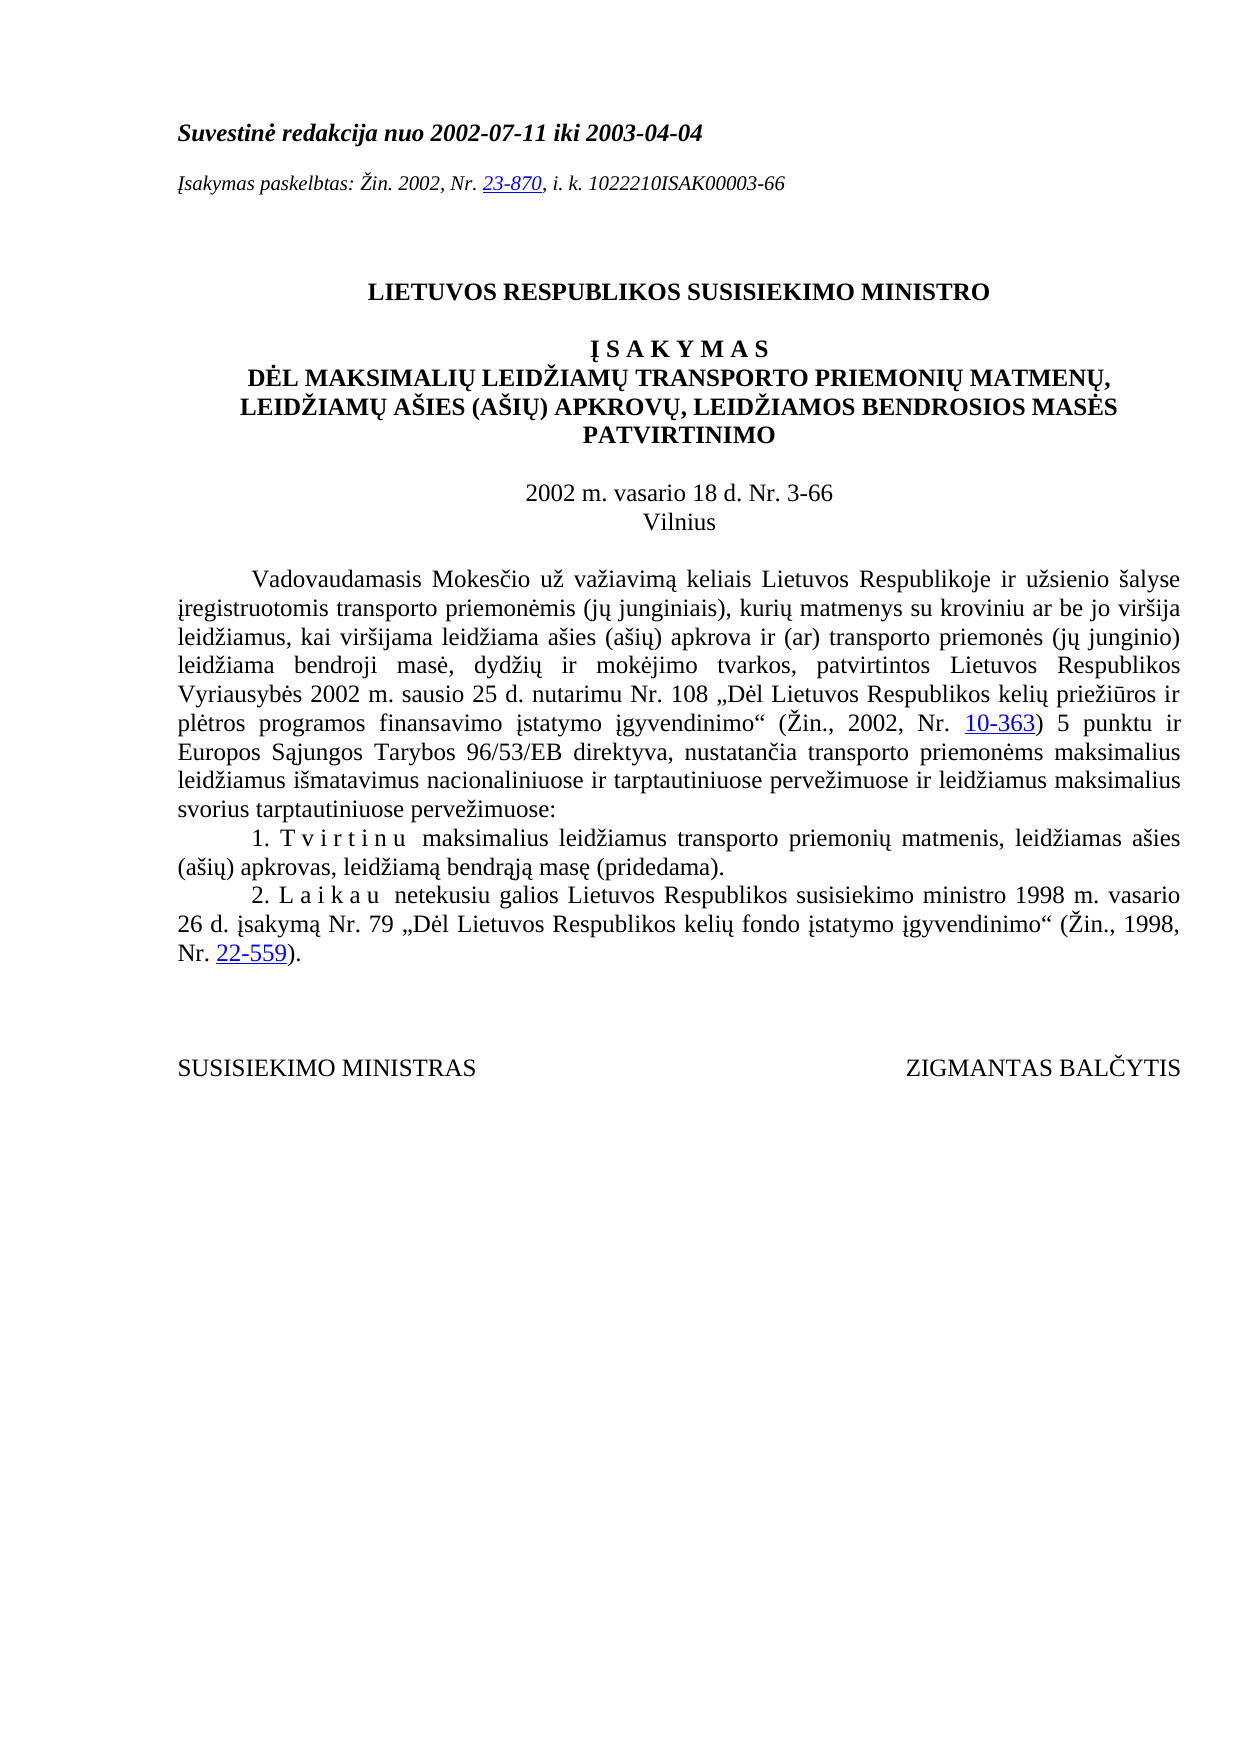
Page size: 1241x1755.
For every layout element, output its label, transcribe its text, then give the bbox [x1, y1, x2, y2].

text 2002 m. vasario 18 d. Nr. 3-66 [177, 478, 1181, 507]
text Susisiekimo Ministras Zigmantas Balčytis [177, 1053, 1181, 1082]
text Suvestinė redakcija nuo 2002-07-11 iki 2003-04-04 [177, 118, 1181, 147]
text Į S A K Y M A S [177, 334, 1181, 363]
text LIETUVOS RESPUBLIKOS SUSISIEKIMO MINISTRO [177, 277, 1181, 305]
text 2. Laikau netekusiu galios Lietuvos Respublikos susisiekimo ministro 1998 m. vasario 26 d. įsakymą Nr. 79 „Dėl Lietuvos Respublikos kelių fondo įstatymo įgyvendinimo“ (Žin., 1998, Nr. 22-559). [177, 880, 1181, 967]
text Įsakymas paskelbtas: Žin. 2002, Nr. 23-870, i. k. 1022210ISAK00003-66 [177, 171, 1181, 195]
text Vilnius [177, 507, 1181, 535]
text 1. Tvirtinu maksimalius leidžiamus transporto priemonių matmenis, leidžiamas ašies (ašių) apkrovas, leidžiamą bendrąją masę (pridedama). [177, 823, 1181, 880]
text DĖL MAKSIMALIŲ LEIDŽIAMŲ TRANSPORTO PRIEMONIŲ MATMENŲ, LEIDŽIAMŲ AŠIES (AŠIŲ) APKROVŲ, LEIDŽIAMOS BENDROSIOS MASĖS PATVIRTINIMO [177, 363, 1181, 449]
text Vadovaudamasis Mokesčio už važiavimą keliais Lietuvos Respublikoje ir užsienio šalyse įregistruotomis transporto priemonėmis (jų junginiais), kurių matmenys su kroviniu ar be jo viršija leidžiamus, kai viršijama leidžiama ašies (ašių) apkrova ir (ar) transporto priemonės (jų junginio) leidžiama bendroji masė, dydžių ir mokėjimo tvarkos, patvirtintos Lietuvos Respublikos Vyriausybės 2002 m. sausio 25 d. nutarimu Nr. 108 „Dėl Lietuvos Respublikos kelių priežiūros ir plėtros programos finansavimo įstatymo įgyvendinimo“ (Žin., 2002, Nr. 10-363) 5 punktu ir Europos Sąjungos Tarybos 96/53/EB direktyva, nustatančia transporto priemonėms maksimalius leidžiamus išmatavimus nacionaliniuose ir tarptautiniuose pervežimuose ir leidžiamus maksimalius svorius tarptautiniuose pervežimuose: [177, 564, 1181, 823]
